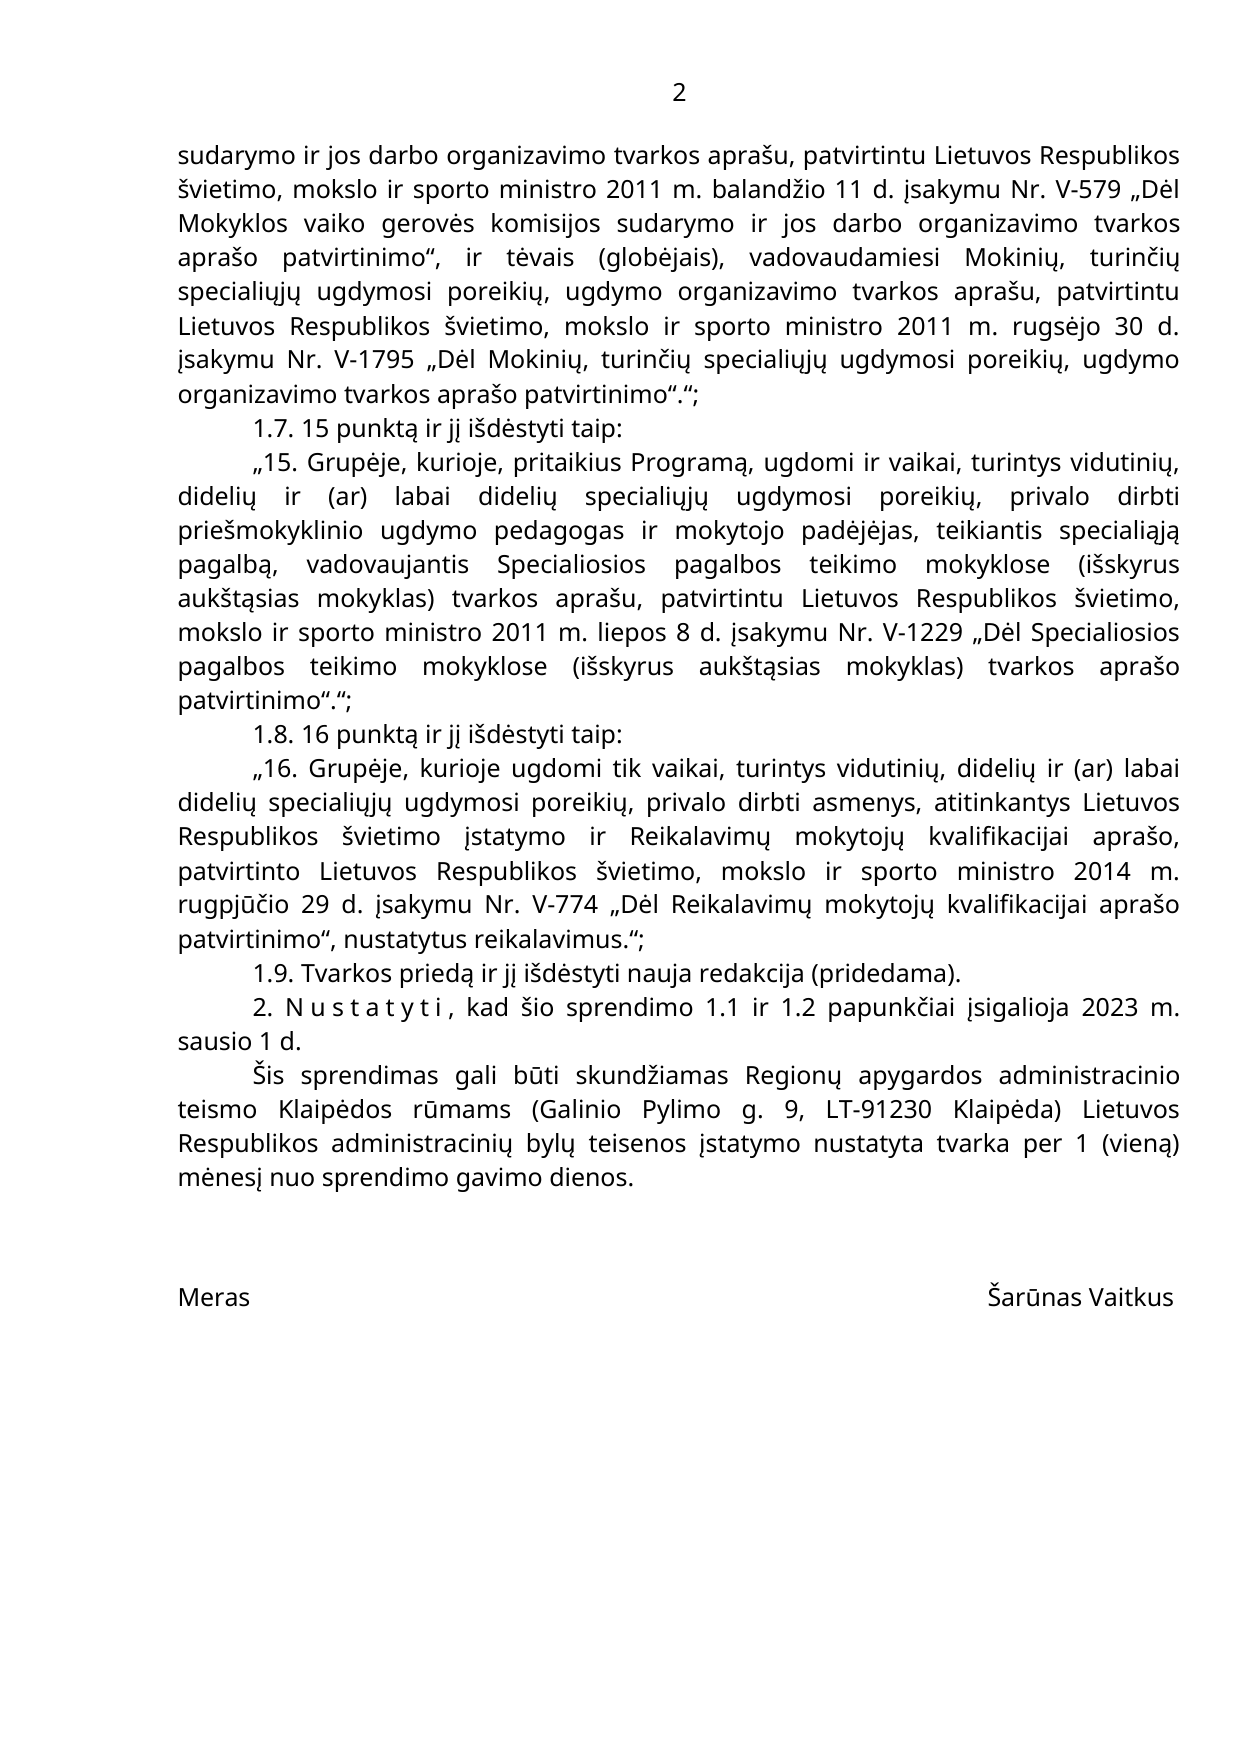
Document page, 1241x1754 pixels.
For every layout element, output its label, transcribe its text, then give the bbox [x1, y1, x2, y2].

text 1.9. Tvarkos priedą ir jį išdėstyti nauja redakcija (pridedama). [177, 955, 1181, 989]
text 2. Nustatyti, kad šio sprendimo 1.1 ir 1.2 papunkčiai įsigalioja 2023 m. sausio 1 d. [177, 989, 1181, 1057]
text Šis sprendimas gali būti skundžiamas Regionų apygardos administracinio teismo Klaipėdos rūmams (Galinio Pylimo g. 9, LT-91230 Klaipėda) Lietuvos Respublikos administracinių bylų teisenos įstatymo nustatyta tvarka per 1 (vieną) mėnesį nuo sprendimo gavimo dienos. [177, 1057, 1181, 1194]
text „15. Grupėje, kurioje, pritaikius Programą, ugdomi ir vaikai, turintys vidutinių, didelių ir (ar) labai didelių specialiųjų ugdymosi poreikių, privalo dirbti priešmokyklinio ugdymo pedagogas ir mokytojo padėjėjas, teikiantis specialiąją pagalbą, vadovaujantis Specialiosios pagalbos teikimo mokyklose (išskyrus aukštąsias mokyklas) tvarkos aprašu, patvirtintu Lietuvos Respublikos švietimo, mokslo ir sporto ministro 2011 m. liepos 8 d. įsakymu Nr. V-1229 „Dėl Specialiosios pagalbos teikimo mokyklose (išskyrus aukštąsias mokyklas) tvarkos aprašo patvirtinimo“.“; [177, 444, 1181, 717]
text 1.7. 15 punktą ir jį išdėstyti taip: [177, 410, 1181, 444]
text sudarymo ir jos darbo organizavimo tvarkos aprašu, patvirtintu Lietuvos Respublikos švietimo, mokslo ir sporto ministro 2011 m. balandžio 11 d. įsakymu Nr. V-579 „Dėl Mokyklos vaiko gerovės komisijos sudarymo ir jos darbo organizavimo tvarkos aprašo patvirtinimo“, ir tėvais (globėjais), vadovaudamiesi Mokinių, turinčių specialiųjų ugdymosi poreikių, ugdymo organizavimo tvarkos aprašu, patvirtintu Lietuvos Respublikos švietimo, mokslo ir sporto ministro 2011 m. rugsėjo 30 d. įsakymu Nr. V-1795 „Dėl Mokinių, turinčių specialiųjų ugdymosi poreikių, ugdymo organizavimo tvarkos aprašo patvirtinimo“.“; [177, 138, 1181, 410]
text Meras Šarūnas Vaitkus [177, 1280, 1181, 1314]
text „16. Grupėje, kurioje ugdomi tik vaikai, turintys vidutinių, didelių ir (ar) labai didelių specialiųjų ugdymosi poreikių, privalo dirbti asmenys, atitinkantys Lietuvos Respublikos švietimo įstatymo ir Reikalavimų mokytojų kvalifikacijai aprašo, patvirtinto Lietuvos Respublikos švietimo, mokslo ir sporto ministro 2014 m. rugpjūčio 29 d. įsakymu Nr. V-774 „Dėl Reikalavimų mokytojų kvalifikacijai aprašo patvirtinimo“, nustatytus reikalavimus.“; [177, 751, 1181, 955]
text 1.8. 16 punktą ir jį išdėstyti taip: [177, 717, 1181, 751]
